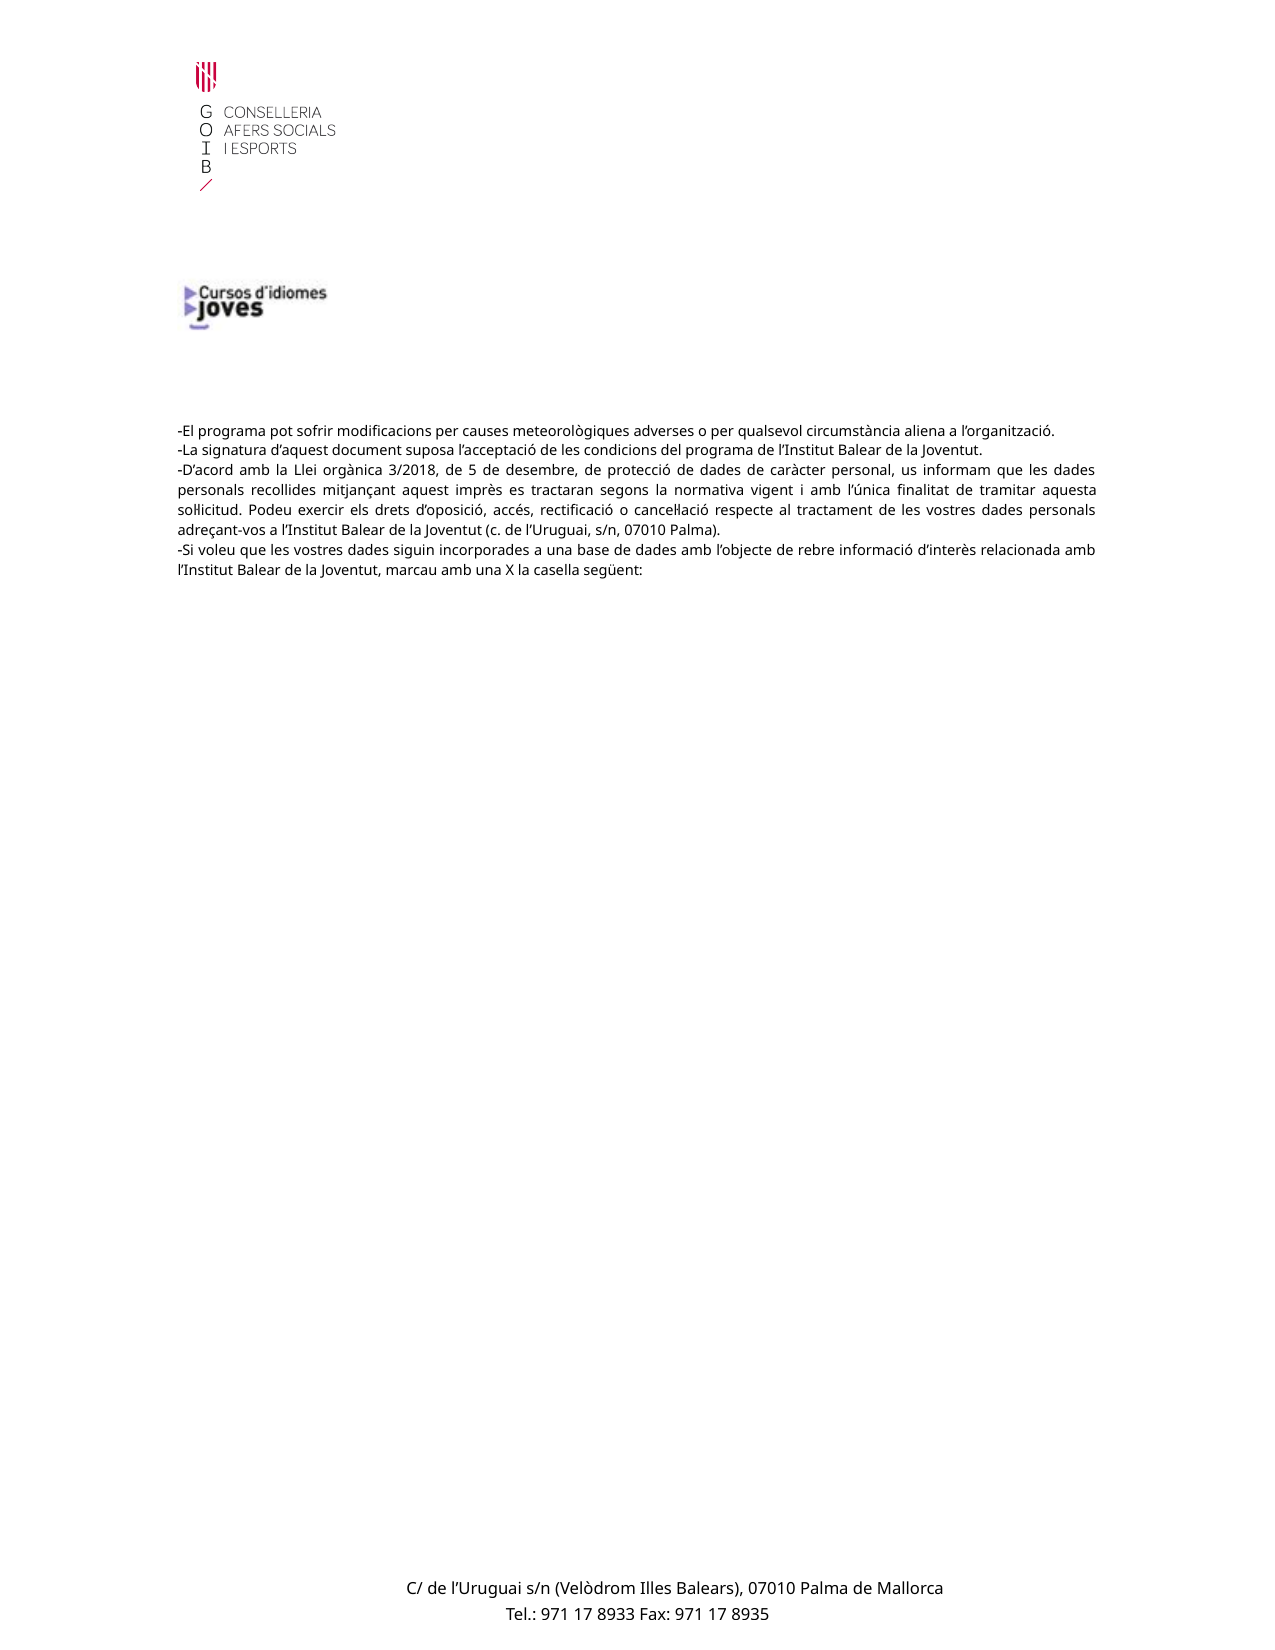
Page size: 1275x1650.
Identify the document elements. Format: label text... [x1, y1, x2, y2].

picture [184, 52, 347, 201]
list El programa pot sofrir modificacions per causes meteorològiques adverses o per qualsevol circumstància aliena a l’organització. [177, 420, 1098, 440]
picture [177, 230, 334, 387]
list Si voleu que les vostres dades siguin incorporades a una base de dades amb l’objecte de rebre informació d’interès relacionada amb l’Institut Balear de la Joventut, marcau amb una X la casella següent: [177, 540, 1098, 579]
list La signatura d’aquest document suposa l’acceptació de les condicions del programa de l’Institut Balear de la Joventut. [177, 440, 1098, 460]
list D’acord amb la Llei orgànica 3/2018, de 5 de desembre, de protecció de dades de caràcter personal, us informam que les dades personals recollides mitjançant aquest imprès es tractaran segons la normativa vigent i amb l’única finalitat de tramitar aquesta sol·licitud. Podeu exercir els drets d’oposició, accés, rectificació o cancel·lació respecte al tractament de les vostres dades personals adreçant-vos a l’Institut Balear de la Joventut (c. de l’Uruguai, s/n, 07010 Palma). [177, 460, 1098, 540]
